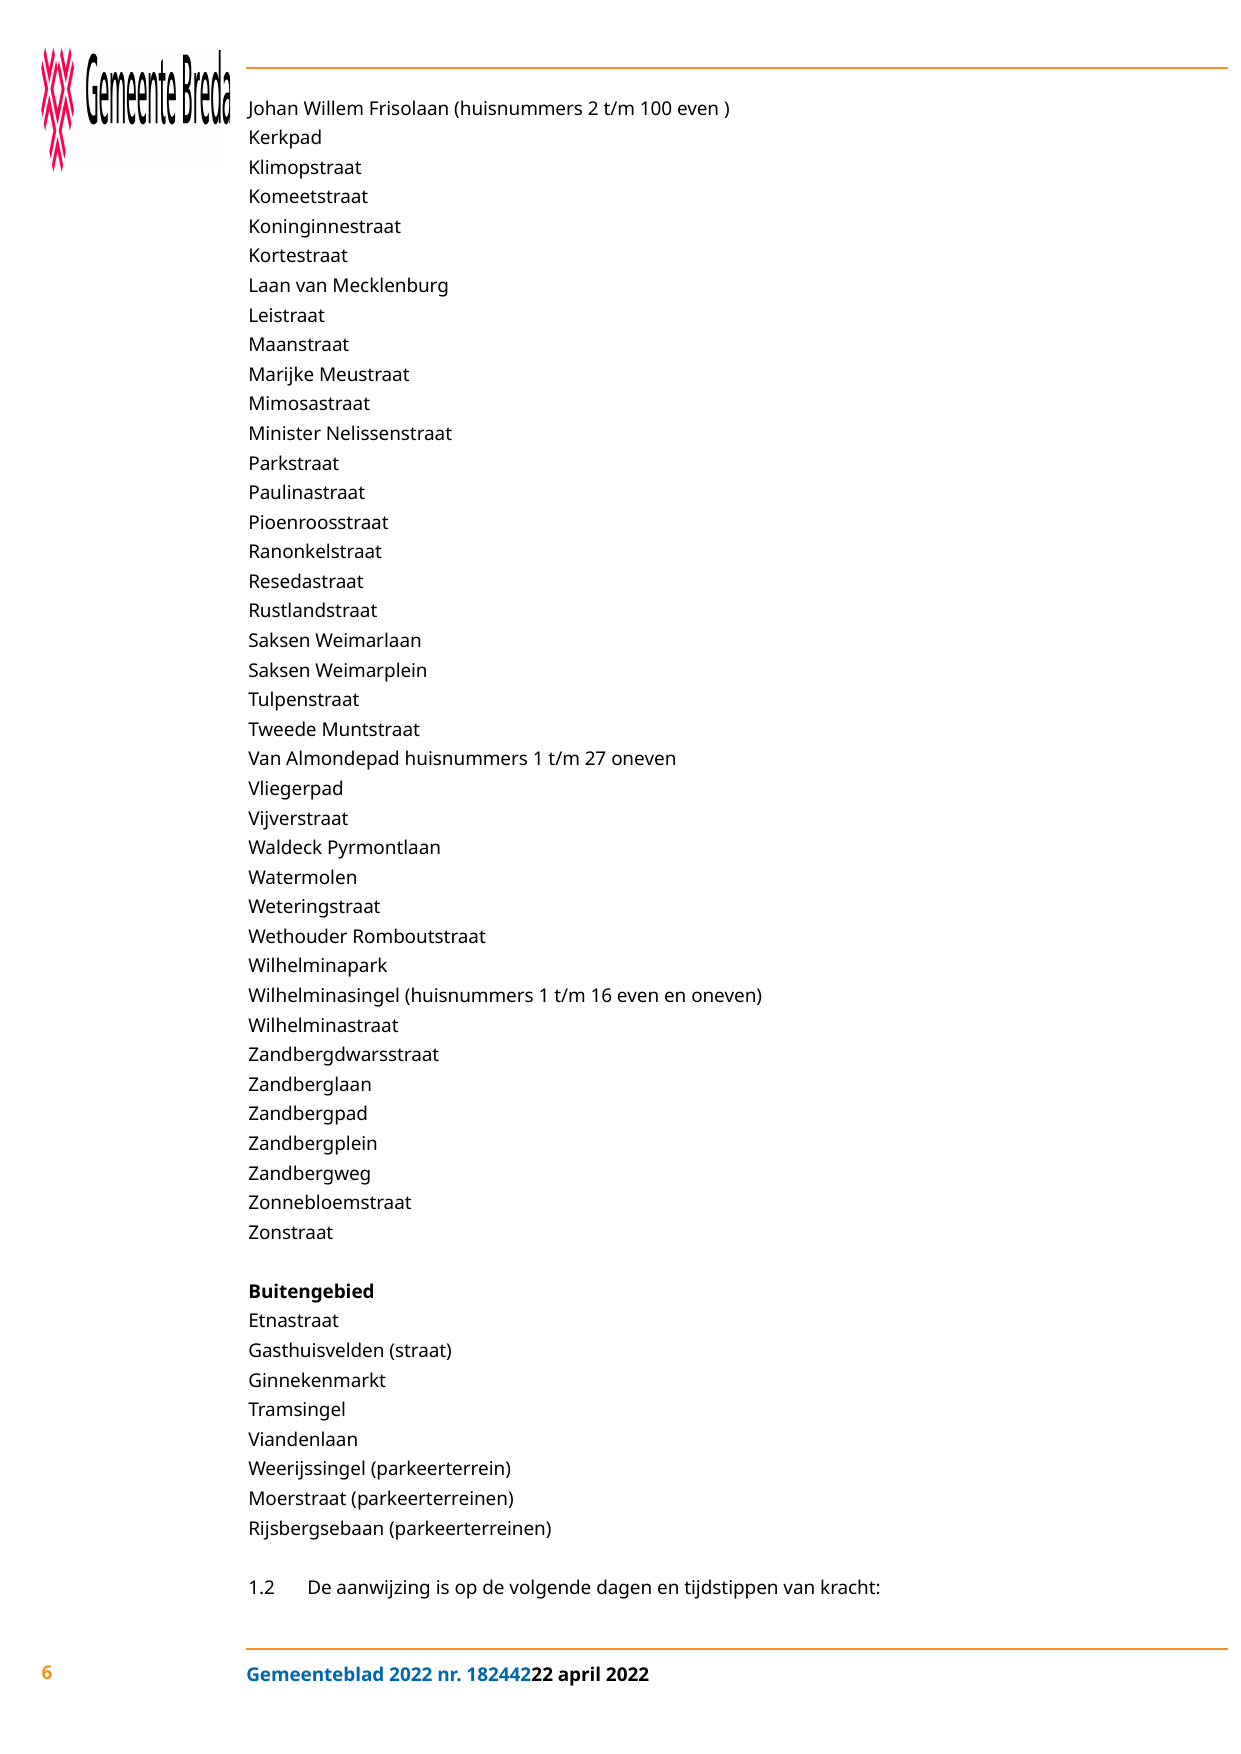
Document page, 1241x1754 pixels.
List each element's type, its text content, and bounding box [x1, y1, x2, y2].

text Weerijssingel (parkeerterrein) [248, 1456, 1152, 1481]
text Buitengebied [248, 1278, 1152, 1304]
text Moerstraat (parkeerterreinen) [248, 1485, 1152, 1511]
text Vliegerpad [248, 775, 1152, 801]
text Etnastraat [248, 1308, 1152, 1333]
text Weteringstraat [248, 893, 1152, 919]
text Zandbergdwarsstraat [248, 1041, 1152, 1067]
text Laan van Mecklenburg [248, 272, 1152, 298]
text Kerkpad [248, 124, 1152, 150]
text Zandbergweg [248, 1160, 1152, 1186]
text Mimosastraat [248, 391, 1152, 416]
text Gasthuisvelden (straat) [248, 1337, 1152, 1363]
text Minister Nelissenstraat [248, 420, 1152, 446]
text Zandbergpad [248, 1101, 1152, 1126]
text Vijverstraat [248, 805, 1152, 831]
text Wethouder Romboutstraat [248, 923, 1152, 949]
text Zonnebloemstraat [248, 1189, 1152, 1215]
list De aanwijzing is op de volgende dagen en tijdstippen van kracht: [248, 1574, 1152, 1600]
text Klimopstraat [248, 154, 1152, 180]
text Saksen Weimarlaan [248, 627, 1152, 653]
text Zonstraat [248, 1219, 1152, 1245]
text Kortestraat [248, 243, 1152, 268]
text Wilhelminasingel (huisnummers 1 t/m 16 even en oneven) [248, 982, 1152, 1008]
text Wilhelminastraat [248, 1012, 1152, 1038]
text Marijke Meustraat [248, 361, 1152, 387]
text Ranonkelstraat [248, 538, 1152, 564]
text Paulinastraat [248, 479, 1152, 505]
text Koninginnestraat [248, 213, 1152, 239]
picture [41, 47, 231, 172]
text Van Almondepad huisnummers 1 t/m 27 oneven [248, 746, 1152, 771]
text Zandbergplein [248, 1130, 1152, 1156]
text Rijsbergsebaan (parkeerterreinen) [248, 1515, 1152, 1541]
text Wilhelminapark [248, 953, 1152, 978]
text Leistraat [248, 302, 1152, 328]
text Pioenroosstraat [248, 509, 1152, 535]
text Viandenlaan [248, 1426, 1152, 1452]
text Komeetstraat [248, 183, 1152, 209]
text Johan Willem Frisolaan (huisnummers 2 t/m 100 even ) [248, 95, 1152, 121]
text Tulpenstraat [248, 686, 1152, 712]
text Waldeck Pyrmontlaan [248, 834, 1152, 860]
text Ginnekenmarkt [248, 1367, 1152, 1393]
text Zandberglaan [248, 1071, 1152, 1097]
text Parkstraat [248, 450, 1152, 476]
text Resedastraat [248, 568, 1152, 594]
text Watermolen [248, 864, 1152, 890]
text Tweede Muntstraat [248, 716, 1152, 742]
text Tramsingel [248, 1396, 1152, 1422]
text Rustlandstraat [248, 598, 1152, 623]
text Maanstraat [248, 331, 1152, 357]
text Saksen Weimarplein [248, 657, 1152, 683]
